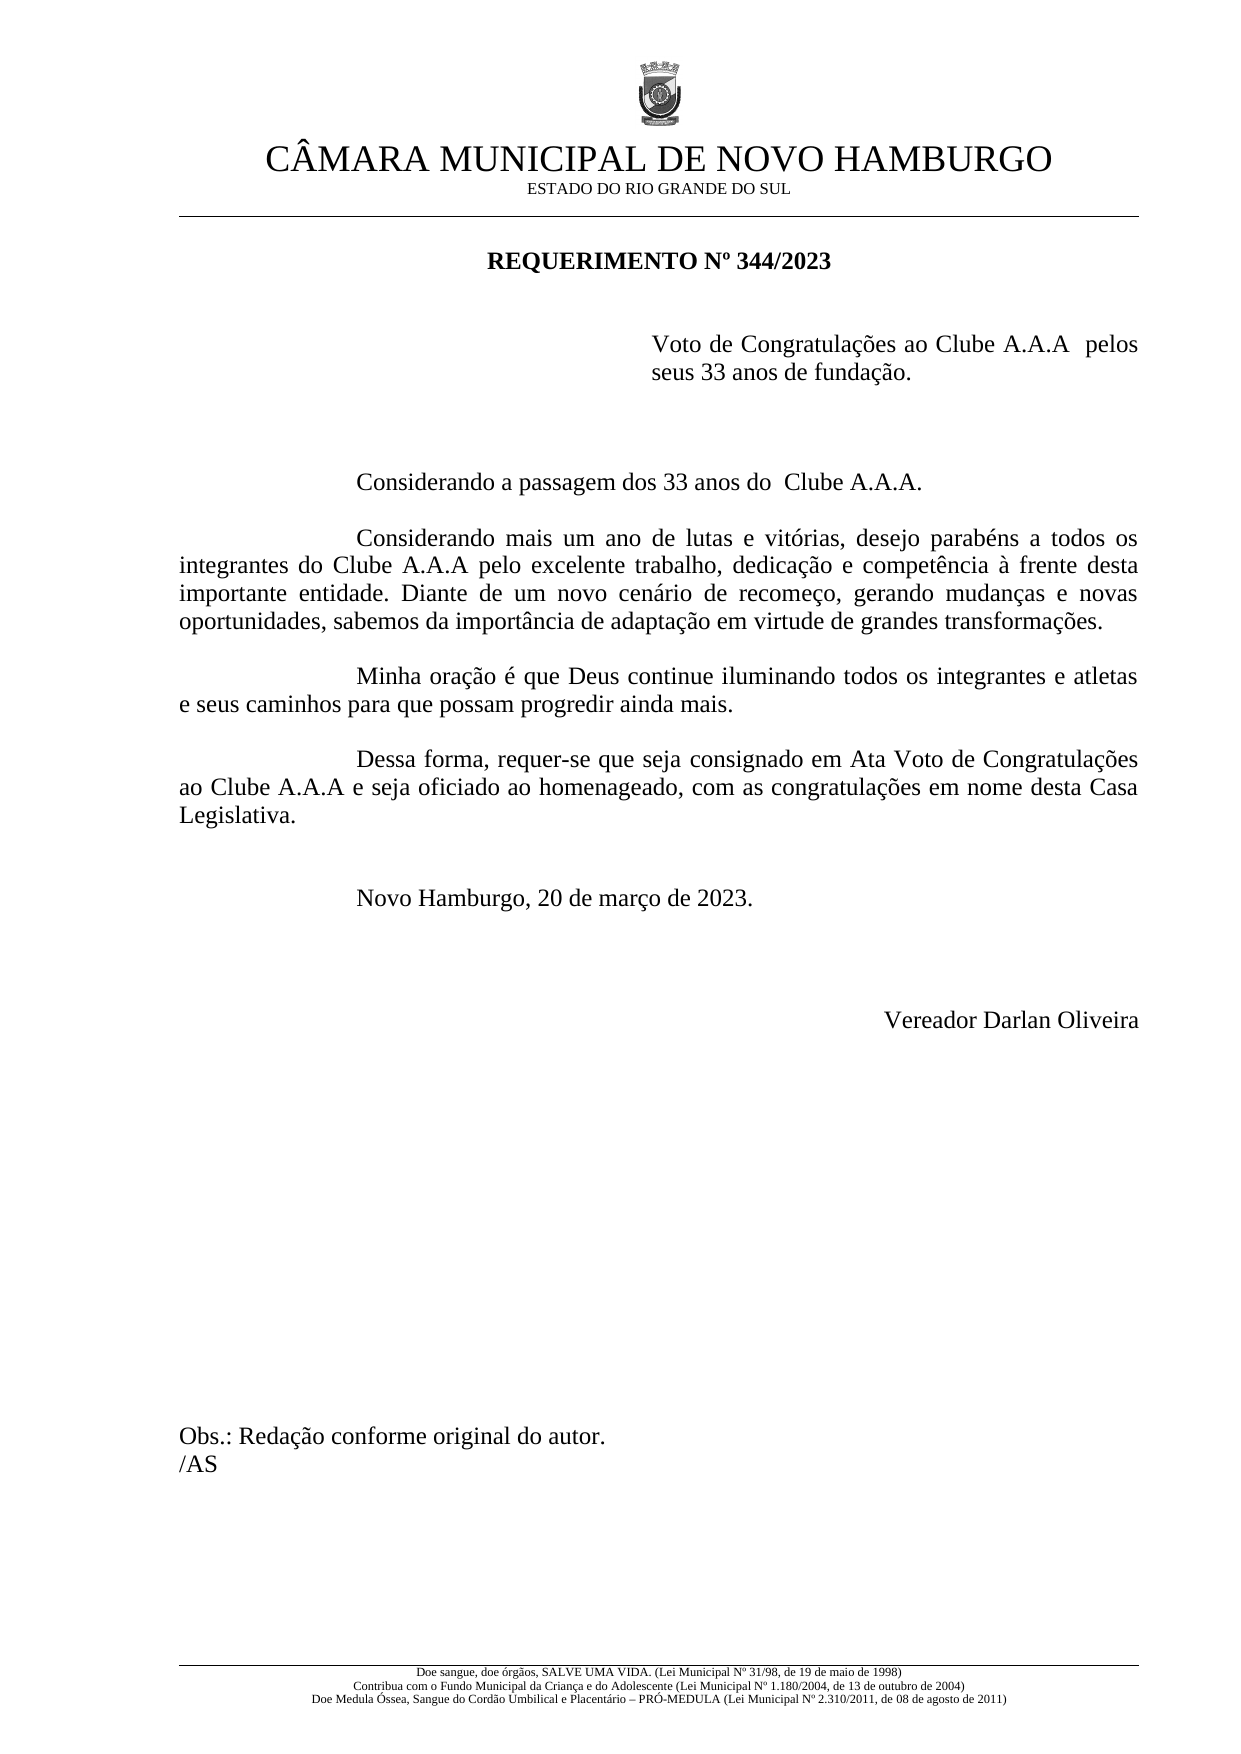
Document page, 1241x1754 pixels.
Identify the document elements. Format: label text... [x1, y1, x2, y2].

text Minha oração é que Deus continue iluminando todos os integrantes e atletas e seus caminhos para que possam progredir ainda mais. [179, 662, 1139, 718]
text Dessa forma, requer-se que seja consignado em Ata Voto de Congratulações ao Clube A.A.A e seja oficiado ao homenageado, com as congratulações em nome desta Casa Legislativa. [179, 746, 1139, 829]
text Considerando a passagem dos 33 anos do Clube A.A.A. [179, 468, 1139, 496]
text Considerando mais um ano de lutas e vitórias, desejo parabéns a todos os integrantes do Clube A.A.A pelo excelente trabalho, dedicação e competência à frente desta importante entidade. Diante de um novo cenário de recomeço, gerando mudanças e novas oportunidades, sabemos da importância de adaptação em virtude de grandes transformações. [179, 524, 1139, 635]
text /AS [179, 1450, 1139, 1478]
text Obs.: Redação conforme original do autor. [179, 1422, 1139, 1450]
text Vereador Darlan Oliveira [179, 1007, 1139, 1034]
text REQUERIMENTO Nº 344/2023 [179, 247, 1139, 274]
text Voto de Congratulações ao Clube A.A.A pelos seus 33 anos de fundação. [651, 330, 1139, 385]
text Novo Hamburgo, 20 de março de 2023. [179, 884, 1139, 912]
